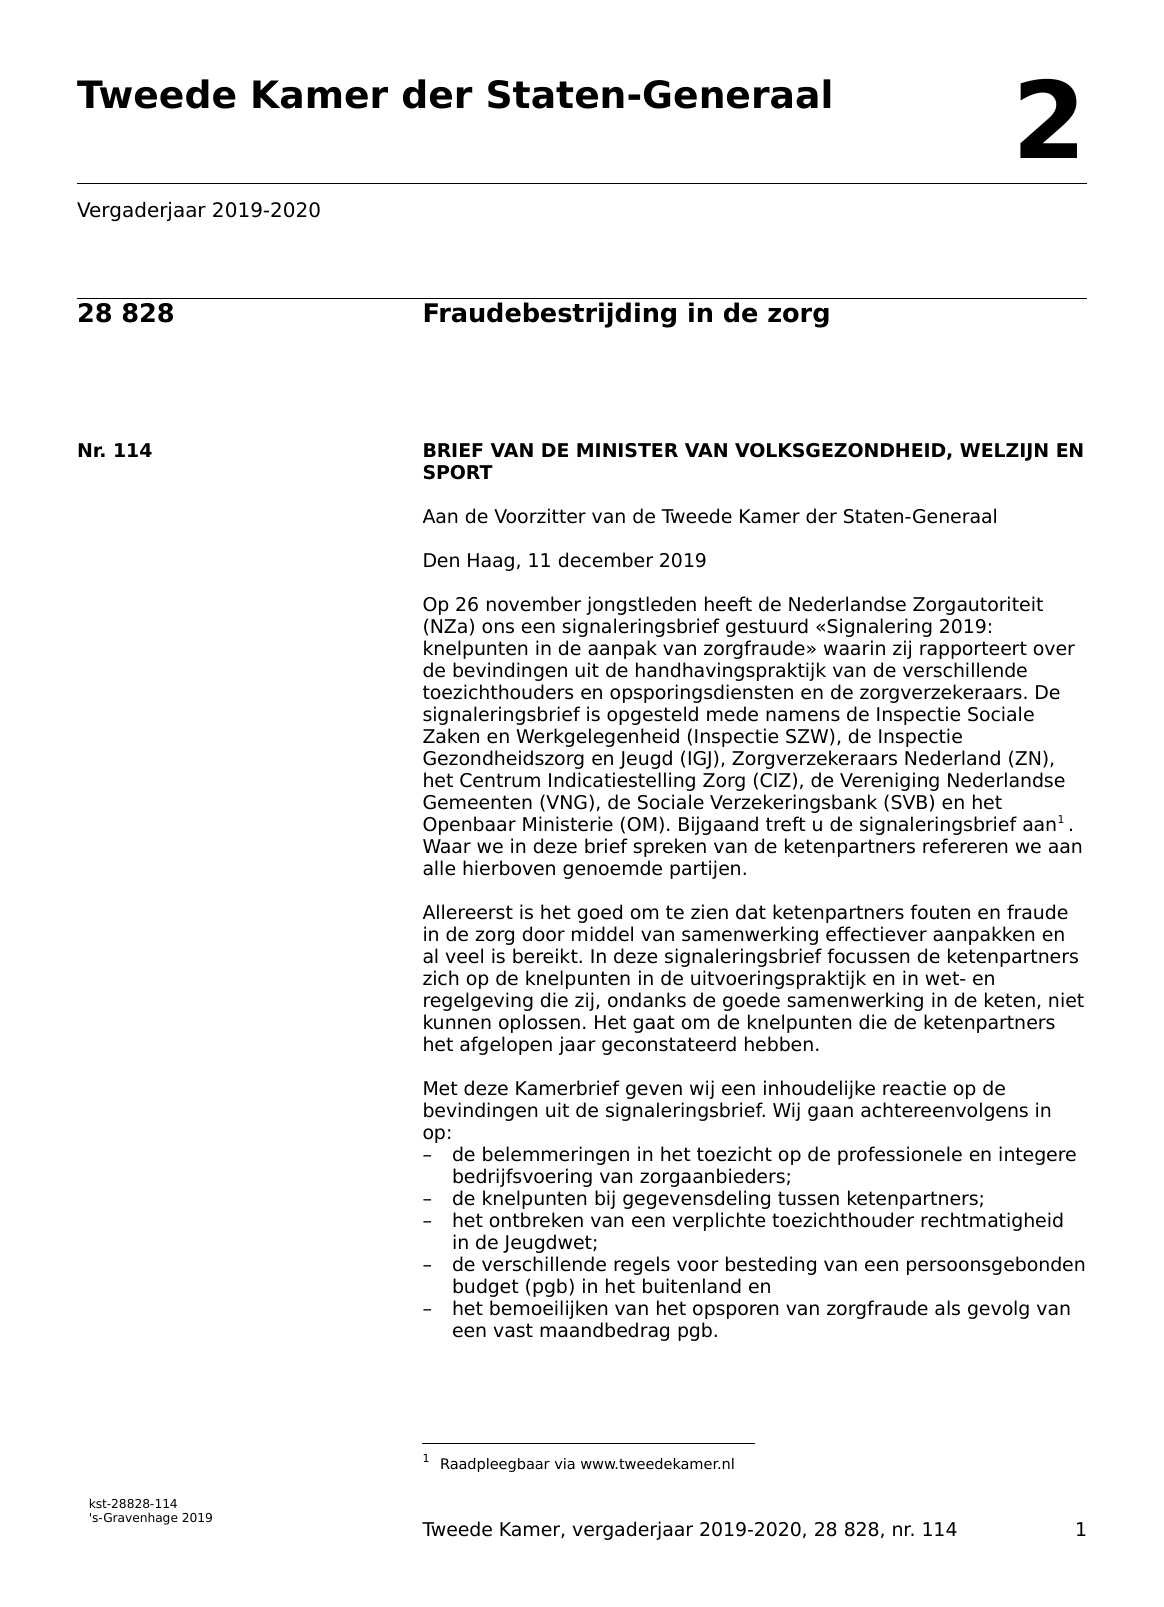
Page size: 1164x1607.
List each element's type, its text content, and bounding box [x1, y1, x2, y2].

text Met deze Kamerbrief geven wij een inhoudelijke reactie op de bevindingen uit de signaleringsbrief. Wij gaan achtereenvolgens in op: [422, 1078, 1087, 1144]
text – de knelpunten bij gegevensdeling tussen ketenpartners; [422, 1188, 1087, 1210]
table_header 2 [886, 59, 1087, 183]
text kst-28828-114 [88, 1497, 323, 1511]
table_cell Vergaderjaar 2019-2020 [77, 184, 1087, 298]
subtitle Nr. 114 BRIEF VAN DE MINISTER VAN VOLKSGEZONDHEID, WELZIJN EN SPORT [77, 440, 1087, 484]
text – het bemoeilijken van het opsporen van zorgfraude als gevolg van een vast maandbedrag pgb. [422, 1298, 1087, 1342]
text – het ontbreken van een verplichte toezichthouder rechtmatigheid in de Jeugdwet; [422, 1210, 1087, 1254]
text Raadpleegbaar via www.tweedekamer.nl [422, 1452, 1087, 1474]
text – de verschillende regels voor besteding van een persoonsgebonden budget (pgb) in het buitenland en [422, 1254, 1087, 1298]
text Aan de Voorzitter van de Tweede Kamer der Staten-Generaal [422, 506, 1087, 528]
text Op 26 november jongstleden heeft de Nederlandse Zorgautoriteit (NZa) ons een signaleringsbrief gestuurd «Signalering 2019: knelpunten in de aanpak van zorgfraude» waarin zij rapporteert over de bevindingen uit de handhavingspraktijk van de verschillende toezichthouders en opsporingsdiensten en de zorgverzekeraars. De signaleringsbrief is opgesteld mede namens de Inspectie Sociale Zaken en Werkgelegenheid (Inspectie SZW), de Inspectie Gezondheidszorg en Jeugd (IGJ), Zorgverzekeraars Nederland (ZN), het Centrum Indicatiestelling Zorg (CIZ), de Vereniging Nederlandse Gemeenten (VNG), de Sociale Verzekeringsbank (SVB) en het Openbaar Ministerie (OM). Bijgaand treft u de signaleringsbrief aan. Waar we in deze brief spreken van de ketenpartners refereren we aan alle hierboven genoemde partijen. [422, 594, 1087, 880]
text 's-Gravenhage 2019 [88, 1511, 323, 1525]
subtitle 28 828 Fraudebestrijding in de zorg [77, 299, 1087, 329]
text Den Haag, 11 december 2019 [422, 550, 1087, 572]
table_header Tweede Kamer der Staten-Generaal [77, 59, 886, 183]
text – de belemmeringen in het toezicht op de professionele en integere bedrijfsvoering van zorgaanbieders; [422, 1144, 1087, 1188]
text Allereerst is het goed om te zien dat ketenpartners fouten en fraude in de zorg door middel van samenwerking effectiever aanpakken en al veel is bereikt. In deze signaleringsbrief focussen de ketenpartners zich op de knelpunten in de uitvoeringspraktijk en in wet- en regelgeving die zij, ondanks de goede samenwerking in de keten, niet kunnen oplossen. Het gaat om de knelpunten die de ketenpartners het afgelopen jaar geconstateerd hebben. [422, 902, 1087, 1056]
